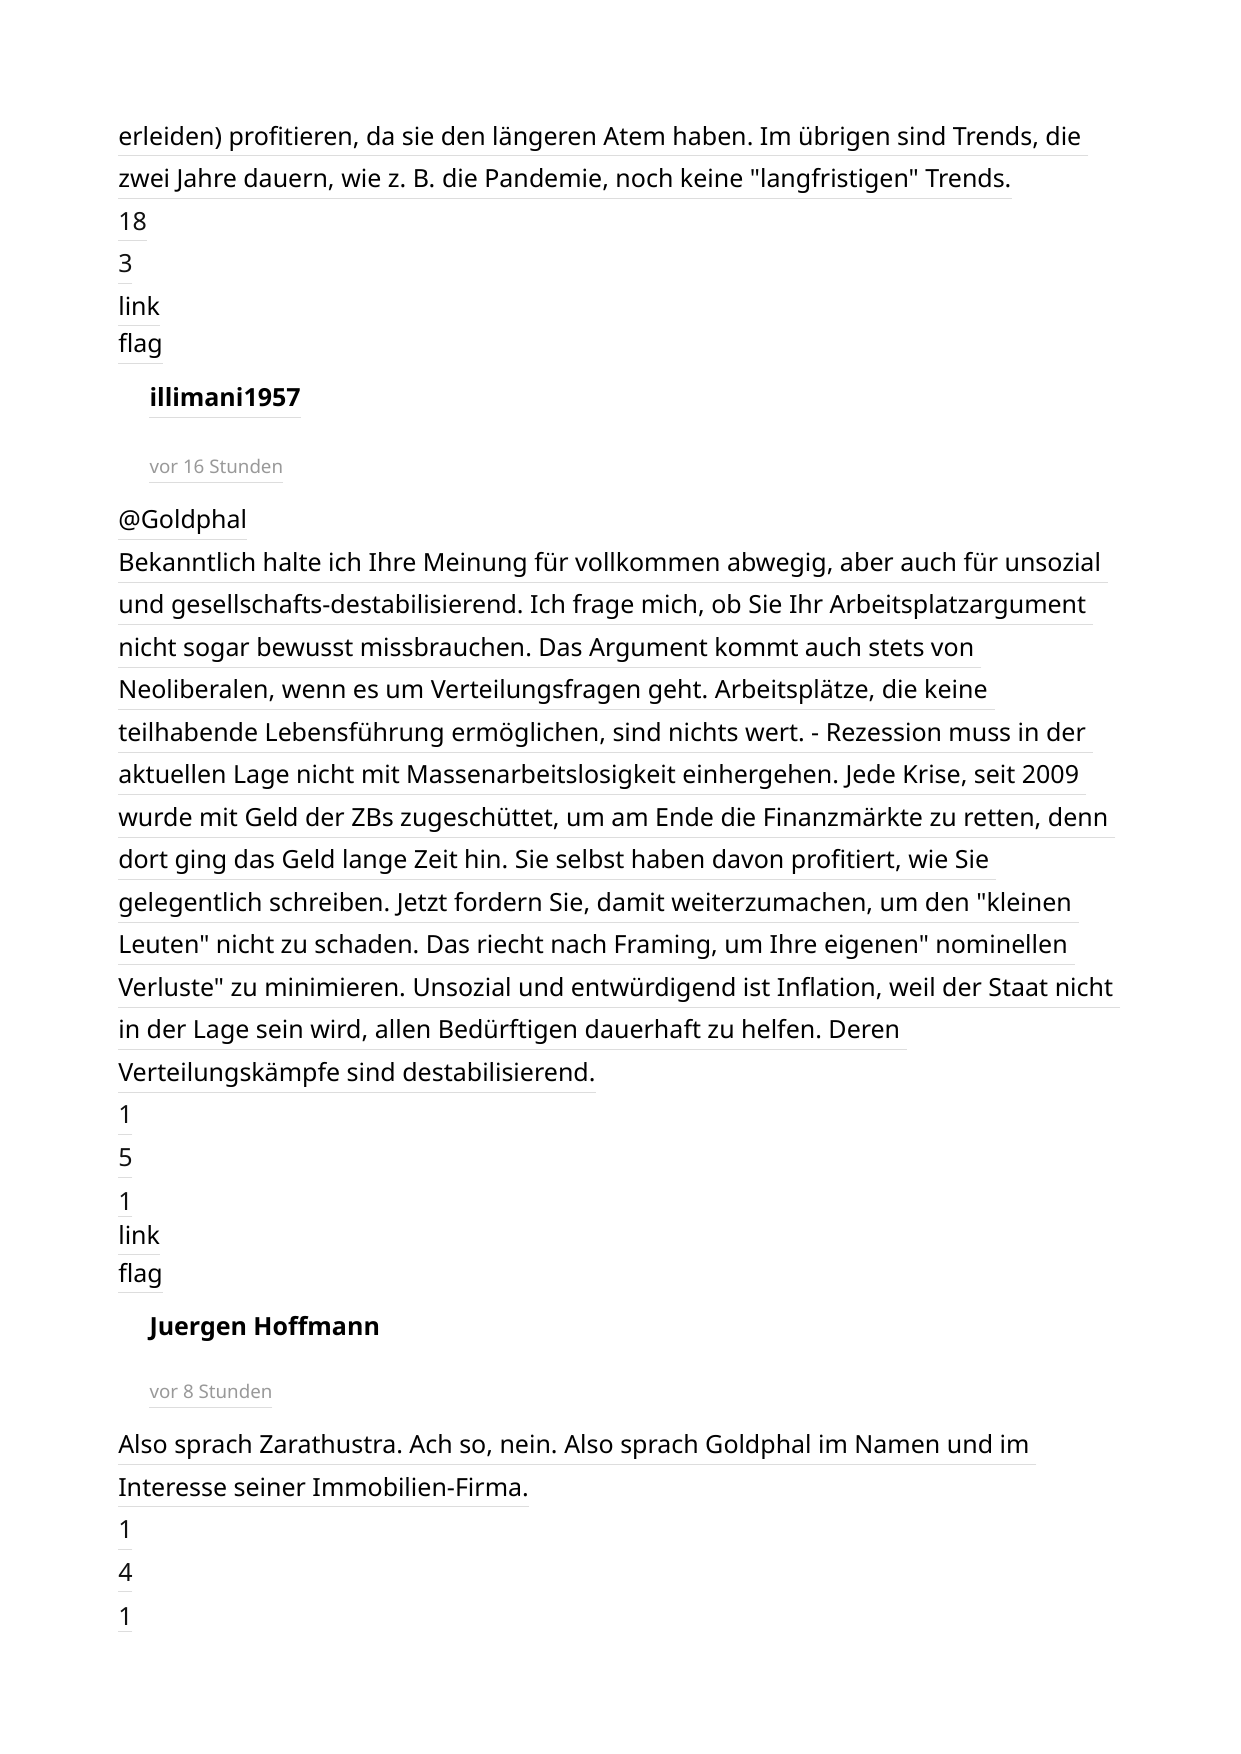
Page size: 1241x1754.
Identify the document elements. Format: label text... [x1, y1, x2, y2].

text 1 [118, 1097, 1122, 1135]
text 1 [118, 1512, 1122, 1550]
text 1 [118, 1182, 1122, 1217]
text 4 [118, 1554, 1122, 1592]
text Juergen Hoffmann [149, 1309, 1122, 1343]
text @Goldphal Bekanntlich halte ich Ihre Meinung für vollkommen abwegig, aber auch für unsozial und gesellschafts-destabilisierend. Ich frage mich, ob Sie Ihr Arbeitsplatzargument nicht sogar bewusst missbrauchen. Das Argument kommt auch stets von Neoliberalen, wenn es um Verteilungsfragen geht. Arbeitsplätze, die keine teilhabende Lebensführung ermöglichen, sind nichts wert. - Rezession muss in der aktuellen Lage nicht mit Massenarbeitslosigkeit einhergehen. Jede Krise, seit 2009 wurde mit Geld der ZBs zugeschüttet, um am Ende die Finanzmärkte zu retten, denn dort ging das Geld lange Zeit hin. Sie selbst haben davon profitiert, wie Sie gelegentlich schreiben. Jetzt fordern Sie, damit weiterzumachen, um den "kleinen Leuten" nicht zu schaden. Das riecht nach Framing, um Ihre eigenen" nominellen Verluste" zu minimieren. Unsozial und entwürdigend ist Inflation, weil der Staat nicht in der Lage sein wird, allen Bedürftigen dauerhaft zu helfen. Deren Verteilungskämpfe sind destabilisierend. [118, 502, 1122, 1093]
text Also sprach Zarathustra. Ach so, nein. Also sprach Goldphal im Namen und im Interesse seiner Immobilien-Firma. [118, 1427, 1122, 1507]
text 18 [118, 203, 1122, 241]
text vor 8 Stunden [149, 1378, 1117, 1408]
text vor 16 Stunden [149, 453, 1117, 483]
text 3 [118, 246, 1122, 284]
text flag [118, 1255, 1122, 1293]
text 5 [118, 1139, 1122, 1178]
text link [118, 1217, 1122, 1255]
text erleiden) profitieren, da sie den längeren Atem haben. Im übrigen sind Trends, die zwei Jahre dauern, wie z. B. die Pandemie, noch keine "langfristigen" Trends. [118, 118, 1122, 199]
text illimani1957 [149, 380, 1122, 418]
text 1 [118, 1597, 1122, 1632]
text flag [118, 326, 1122, 364]
text link [118, 288, 1122, 326]
